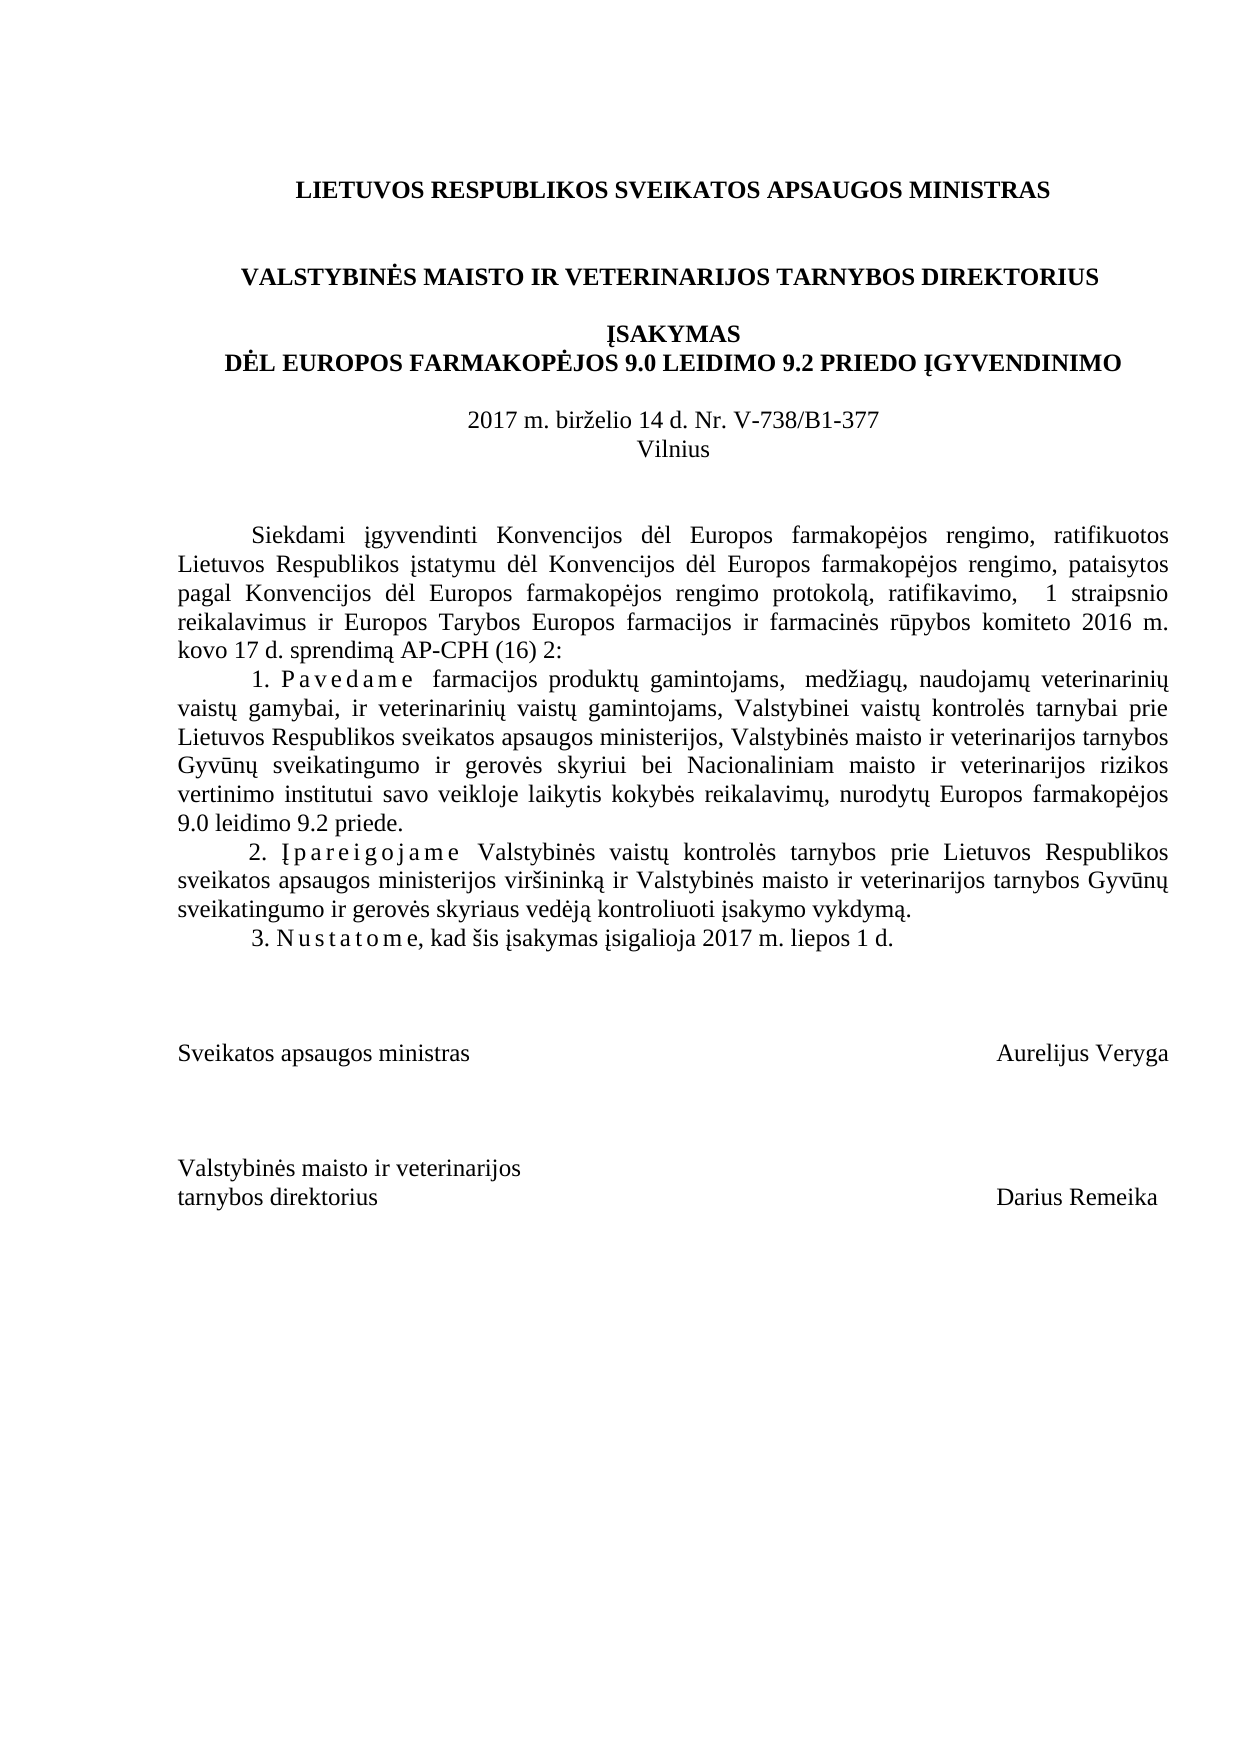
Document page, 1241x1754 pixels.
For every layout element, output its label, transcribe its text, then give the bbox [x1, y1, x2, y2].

text 2017 m. birželio 14 d. Nr. V-738/B1-377 [177, 406, 1169, 434]
text 1. Pavedame farmacijos produktų gamintojams, medžiagų, naudojamų veterinarinių vaistų gamybai, ir veterinarinių vaistų gamintojams, Valstybinei vaistų kontrolės tarnybai prie Lietuvos Respublikos sveikatos apsaugos ministerijos, Valstybinės maisto ir veterinarijos tarnybos Gyvūnų sveikatingumo ir gerovės skyriui bei Nacionaliniam maisto ir veterinarijos rizikos vertinimo institutui savo veikloje laikytis kokybės reikalavimų, nurodytų Europos farmakopėjos 9.0 leidimo 9.2 priede. [177, 664, 1169, 837]
text ĮSAKYMAS [177, 319, 1169, 348]
text 2. Įpareigojame Valstybinės vaistų kontrolės tarnybos prie Lietuvos Respublikos sveikatos apsaugos ministerijos viršininką ir Valstybinės maisto ir veterinarijos tarnybos Gyvūnų sveikatingumo ir gerovės skyriaus vedėją kontroliuoti įsakymo vykdymą. [177, 837, 1169, 923]
text Vilnius [177, 434, 1169, 463]
text Valstybinės maisto ir veterinarijos [177, 1153, 1169, 1182]
text LIETUVOS RESPUBLIKOS SVEIKATOS APSAUGOS MINISTRAS [177, 176, 1169, 204]
text 3. Nustatome, kad šis įsakymas įsigalioja 2017 m. liepos 1 d. [177, 923, 1169, 952]
text tarnybos direktorius Darius Remeika [177, 1182, 1169, 1211]
text Sveikatos apsaugos ministras Aurelijus Veryga [177, 1038, 1169, 1067]
text Siekdami įgyvendinti Konvencijos dėl Europos farmakopėjos rengimo, ratifikuotos Lietuvos Respublikos įstatymu dėl Konvencijos dėl Europos farmakopėjos rengimo, pataisytos pagal Konvencijos dėl Europos farmakopėjos rengimo protokolą, ratifikavimo, 1 straipsnio reikalavimus ir Europos Tarybos Europos farmacijos ir farmacinės rūpybos komiteto 2016 m. kovo 17 d. sprendimą AP-CPH (16) 2: [177, 521, 1169, 664]
text VALSTYBINĖS MAISTO IR VETERINARIJOS TARNYBOS DIREKTORIUS [177, 262, 1169, 291]
text DĖL EUROPOS FARMAKOPĖJOS 9.0 leidimo 9.2 PRIEDO ĮGYVENDINIMO [177, 348, 1169, 377]
